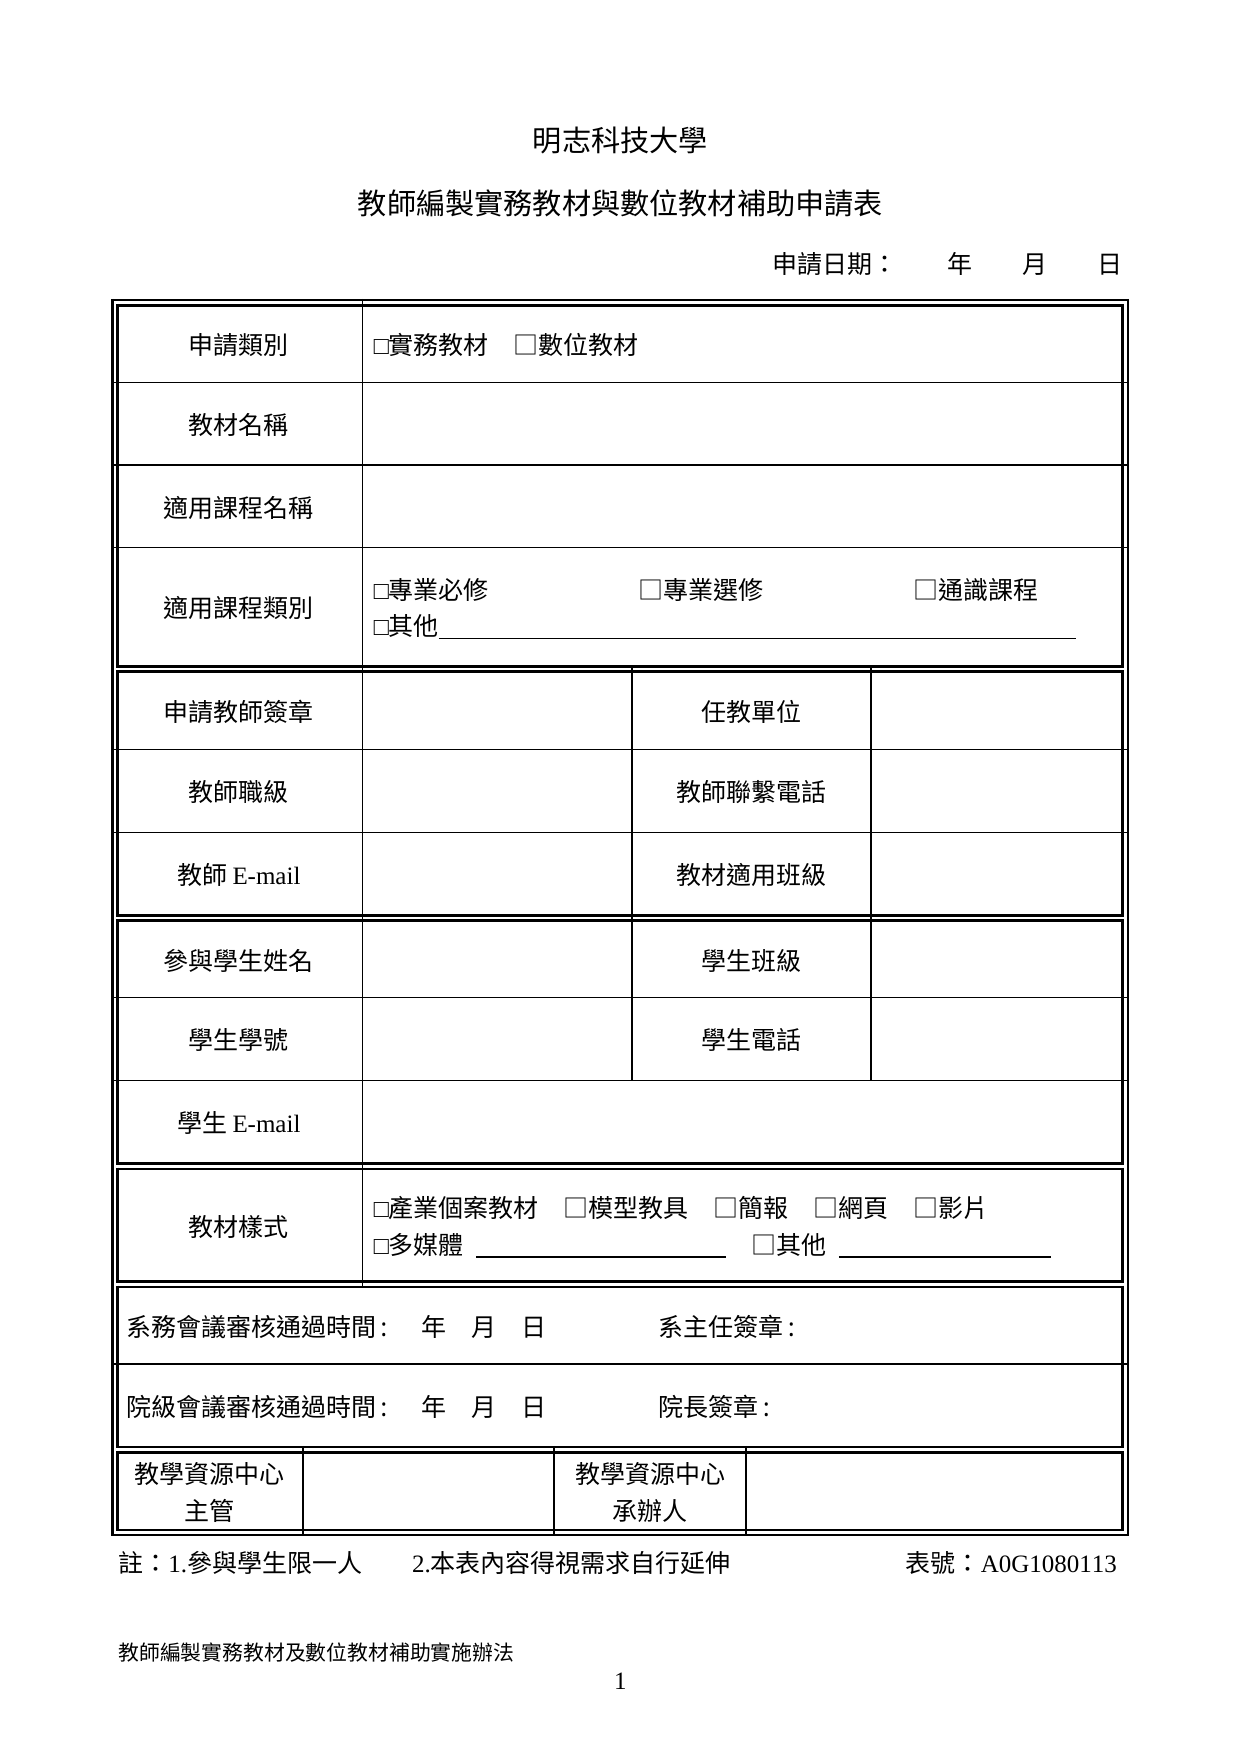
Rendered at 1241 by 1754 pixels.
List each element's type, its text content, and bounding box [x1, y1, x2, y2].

table_cell 申請教師簽章 [119, 673, 362, 749]
table_cell 教師E-mail [119, 833, 362, 914]
text 註：1.參與學生限一人 2.本表內容得視需求自行延伸 表號：A0G1080113 [118, 1536, 1122, 1582]
table_cell 院級會議審核通過時間: 年 月 日 院長簽章: [119, 1365, 1121, 1446]
table_cell [304, 1454, 553, 1528]
table_cell [872, 922, 1121, 997]
table_cell 教材名稱 [119, 383, 362, 464]
table_cell [363, 922, 631, 997]
table_cell 系務會議審核通過時間: 年 月 日 系主任簽章: [119, 1288, 1121, 1363]
table_cell 教材適用班級 [633, 833, 870, 914]
table_cell [363, 833, 631, 914]
table_cell [872, 833, 1121, 914]
table_cell 學生電話 [633, 998, 870, 1079]
table_cell [747, 1446, 1125, 1528]
table_cell [363, 383, 1121, 464]
text 明志科技大學 [118, 117, 1122, 160]
table_cell □產業個案教材 □模型教具 □簡報 □網頁 □影片 □多媒體 □其他 [363, 1162, 1125, 1280]
table_cell 任教單位 [633, 673, 870, 749]
table_cell 教學資源中心承辦人 [555, 1454, 745, 1528]
table_cell [363, 1081, 1121, 1162]
table_cell [363, 750, 631, 831]
table_cell [363, 673, 631, 749]
table_cell 學生班級 [633, 922, 870, 997]
text 申請日期： 年 月 日 [118, 244, 1122, 281]
table_cell 系務會議審核通過時間: 年 月 日 系主任簽章: [115, 1280, 362, 1363]
table_cell [872, 998, 1121, 1079]
table_cell [747, 1454, 1121, 1528]
table_header □實務教材 □數位教材 [363, 301, 1125, 381]
table_cell 教師聯繫電話 [633, 750, 870, 831]
table_cell [363, 466, 1121, 547]
table_cell 教材樣式 [115, 1162, 362, 1280]
table_cell □專業必修 □專業選修 □通識課程 □其他 [363, 548, 1121, 665]
table_cell 適用課程類別 [119, 548, 362, 665]
table_cell 教師職級 [119, 750, 362, 831]
table_cell [363, 998, 631, 1079]
table_cell 適用課程名稱 [119, 466, 362, 547]
table_header 申請類別 [115, 301, 362, 381]
text 教師編製實務教材與數位教材補助申請表 [118, 181, 1122, 223]
table_cell 學生E-mail [119, 1081, 362, 1162]
table_cell [872, 673, 1121, 749]
table_cell [872, 750, 1121, 831]
table_cell 教學資源中心主管 [115, 1446, 302, 1528]
table_cell 參與學生姓名 [119, 922, 362, 997]
table_cell 系務會議審核通過時間: 年 月 日 系主任簽章: [363, 1280, 1125, 1363]
table_cell 學生學號 [119, 998, 362, 1079]
